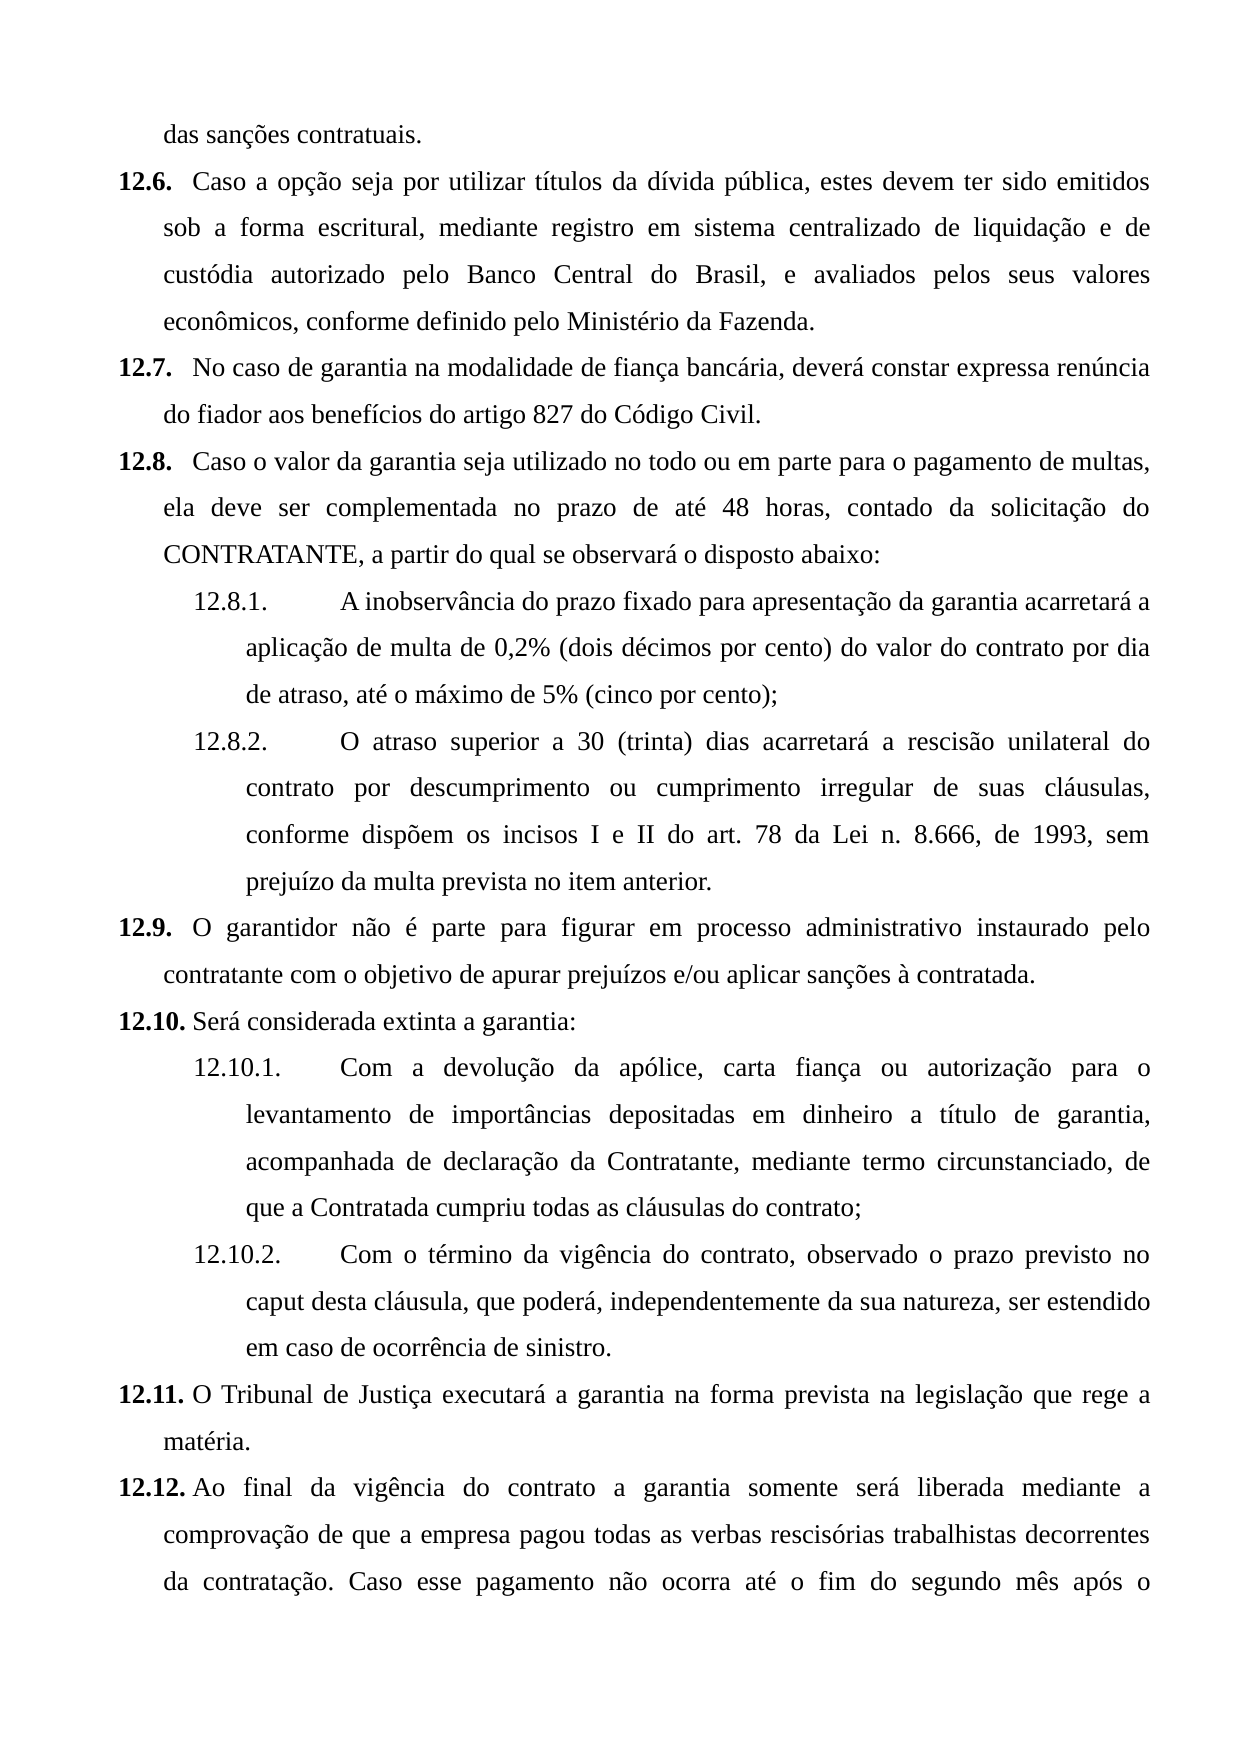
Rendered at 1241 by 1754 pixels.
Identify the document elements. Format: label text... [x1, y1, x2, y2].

list O Tribunal de Justiça executará a garantia na forma prevista na legislação que rege a matéria. [118, 1378, 1152, 1456]
list Será considerada extinta a garantia: [118, 1005, 1152, 1036]
list Caso o valor da garantia seja utilizado no todo ou em parte para o pagamento de multas, ela deve ser complementada no prazo de até 48 horas, contado da solicitação do CONTRATANTE, a partir do qual se observará o disposto abaixo: [118, 445, 1152, 569]
list A inobservância do prazo fixado para apresentação da garantia acarretará a aplicação de multa de 0,2% (dois décimos por cento) do valor do contrato por dia de atraso, até o máximo de 5% (cinco por cento); [193, 585, 1152, 709]
list das sanções contratuais. [118, 118, 1152, 149]
list O atraso superior a 30 (trinta) dias acarretará a rescisão unilateral do contrato por descumprimento ou cumprimento irregular de suas cláusulas, conforme dispõem os incisos I e II do art. 78 da Lei n. 8.666, de 1993, sem prejuízo da multa prevista no item anterior. [193, 725, 1152, 896]
list Caso a opção seja por utilizar títulos da dívida pública, estes devem ter sido emitidos sob a forma escritural, mediante registro em sistema centralizado de liquidação e de custódia autorizado pelo Banco Central do Brasil, e avaliados pelos seus valores econômicos, conforme definido pelo Ministério da Fazenda. [118, 165, 1152, 336]
list O garantidor não é parte para figurar em processo administrativo instaurado pelo contratante com o objetivo de apurar prejuízos e/ou aplicar sanções à contratada. [118, 911, 1152, 989]
list Com o término da vigência do contrato, observado o prazo previsto no caput desta cláusula, que poderá, independentemente da sua natureza, ser estendido em caso de ocorrência de sinistro. [193, 1238, 1152, 1363]
list Com a devolução da apólice, carta fiança ou autorização para o levantamento de importâncias depositadas em dinheiro a título de garantia, acompanhada de declaração da Contratante, mediante termo circunstanciado, de que a Contratada cumpriu todas as cláusulas do contrato; [193, 1051, 1152, 1223]
list No caso de garantia na modalidade de fiança bancária, deverá constar expressa renúncia do fiador aos benefícios do artigo 827 do Código Civil. [118, 351, 1152, 429]
list Ao final da vigência do contrato a garantia somente será liberada mediante a comprovação de que a empresa pagou todas as verbas rescisórias trabalhistas decorrentes da contratação. Caso esse pagamento não ocorra até o fim do segundo mês após o [118, 1471, 1152, 1596]
